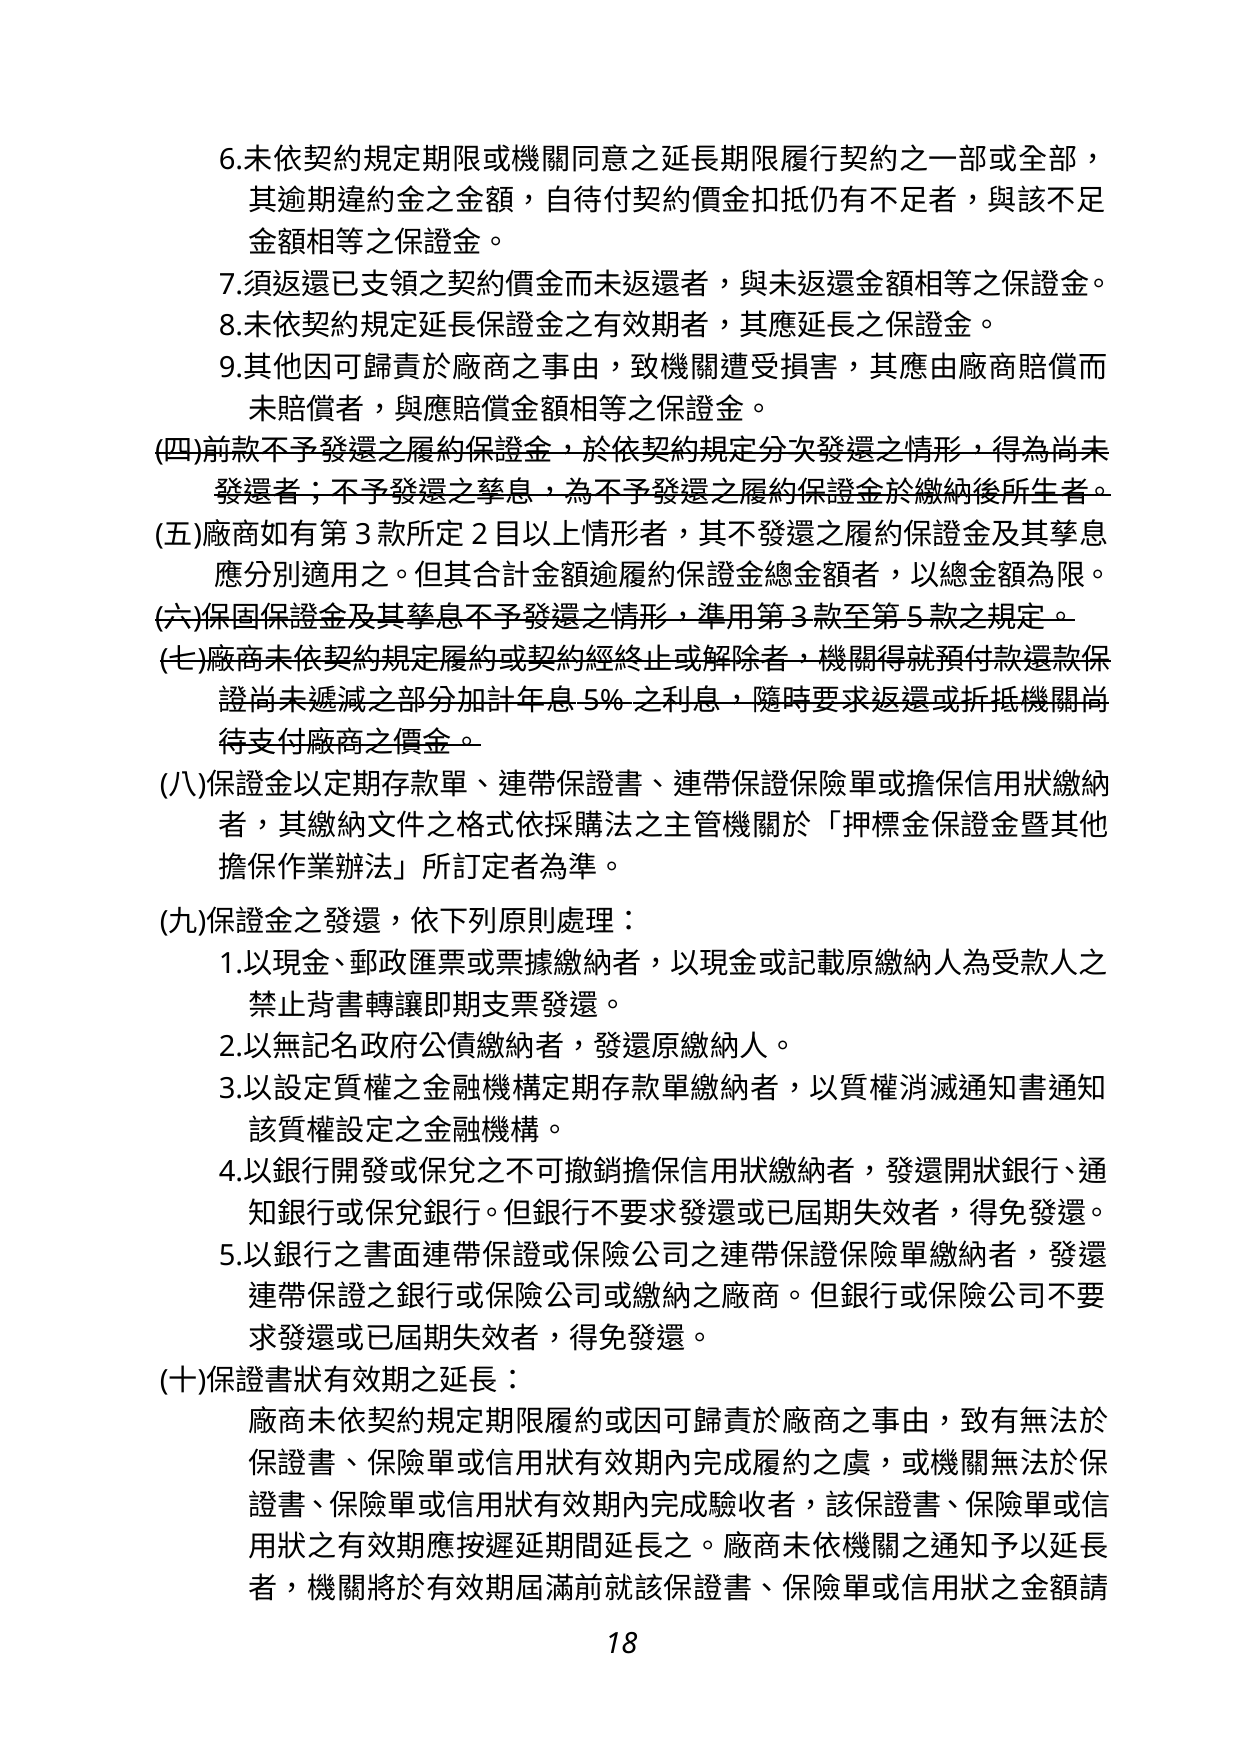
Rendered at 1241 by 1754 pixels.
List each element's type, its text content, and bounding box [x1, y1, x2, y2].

text 7.須返還已支領之契約價金而未返還者，與未返還金額相等之保證金。 [218, 261, 1108, 302]
text 9.其他因可歸責於廠商之事由，致機關遭受損害，其應由廠商賠償而未賠償者，與應賠償金額相等之保證金。 [218, 344, 1108, 427]
text (十)保證書狀有效期之延長： [159, 1357, 1110, 1398]
text (八)保證金以定期存款單、連帶保證書、連帶保證保險單或擔保信用狀繳納者，其繳納文件之格式依採購法之主管機關於「押標金保證金暨其他擔保作業辦法」所訂定者為準。 [159, 761, 1110, 886]
text (九)保證金之發還，依下列原則處理： [159, 898, 1110, 940]
text 1.以現金、郵政匯票或票據繳納者，以現金或記載原繳納人為受款人之禁止背書轉讓即期支票發還。 [218, 940, 1108, 1023]
text (七)廠商未依契約規定履約或契約經終止或解除者，機關得就預付款還款保證尚未遞減之部分加計年息5% 之利息，隨時要求返還或折抵機關尚待支付廠商之價金。 [159, 661, 1110, 761]
text 3.以設定質權之金融機構定期存款單繳納者，以質權消滅通知書通知該質權設定之金融機構。 [218, 1065, 1108, 1148]
text 6.未依契約規定期限或機關同意之延長期限履行契約之一部或全部，其逾期違約金之金額，自待付契約價金扣抵仍有不足者，與該不足金額相等之保證金。 [218, 136, 1108, 261]
text 5.以銀行之書面連帶保證或保險公司之連帶保證保險單繳納者，發還連帶保證之銀行或保險公司或繳納之廠商。但銀行或保險公司不要求發還或已屆期失效者，得免發還。 [218, 1232, 1108, 1357]
text 4.以銀行開發或保兌之不可撤銷擔保信用狀繳納者，發還開狀銀行、通知銀行或保兌銀行。但銀行不要求發還或已屆期失效者，得免發還。 [218, 1148, 1108, 1232]
text (七)廠商未依契約規定履約或契約經終止或解除者，機關得就預付款還款保證尚未遞減之部分加計年息5% 之利息，隨時要求返還或折抵機關尚待支付廠商之價金。 [159, 636, 1110, 660]
text 廠商未依契約規定期限履約或因可歸責於廠商之事由，致有無法於保證書、保險單或信用狀有效期內完成履約之虞，或機關無法於保證書、保險單或信用狀有效期內完成驗收者，該保證書、保險單或信用狀之有效期應按遲延期間延長之。廠商未依機關之通知予以延長者，機關將於有效期屆滿前就該保證書、保險單或信用狀之金額請 [248, 1398, 1110, 1607]
text (五)廠商如有第3款所定2目以上情形者，其不發還之履約保證金及其孳息應分別適用之。但其合計金額逾履約保證金總金額者，以總金額為限。 [155, 511, 1110, 594]
text 8.未依契約規定延長保證金之有效期者，其應延長之保證金。 [218, 302, 1108, 344]
text (四)前款不予發還之履約保證金，於依契約規定分次發還之情形，得為尚未發還者；不予發還之孳息，為不予發還之履約保證金於繳納後所生者。 [155, 427, 1110, 511]
text (六)保固保證金及其孳息不予發還之情形，準用第3款至第5款之規定。 [155, 594, 1110, 636]
text 2.以無記名政府公債繳納者，發還原繳納人。 [218, 1023, 1108, 1065]
